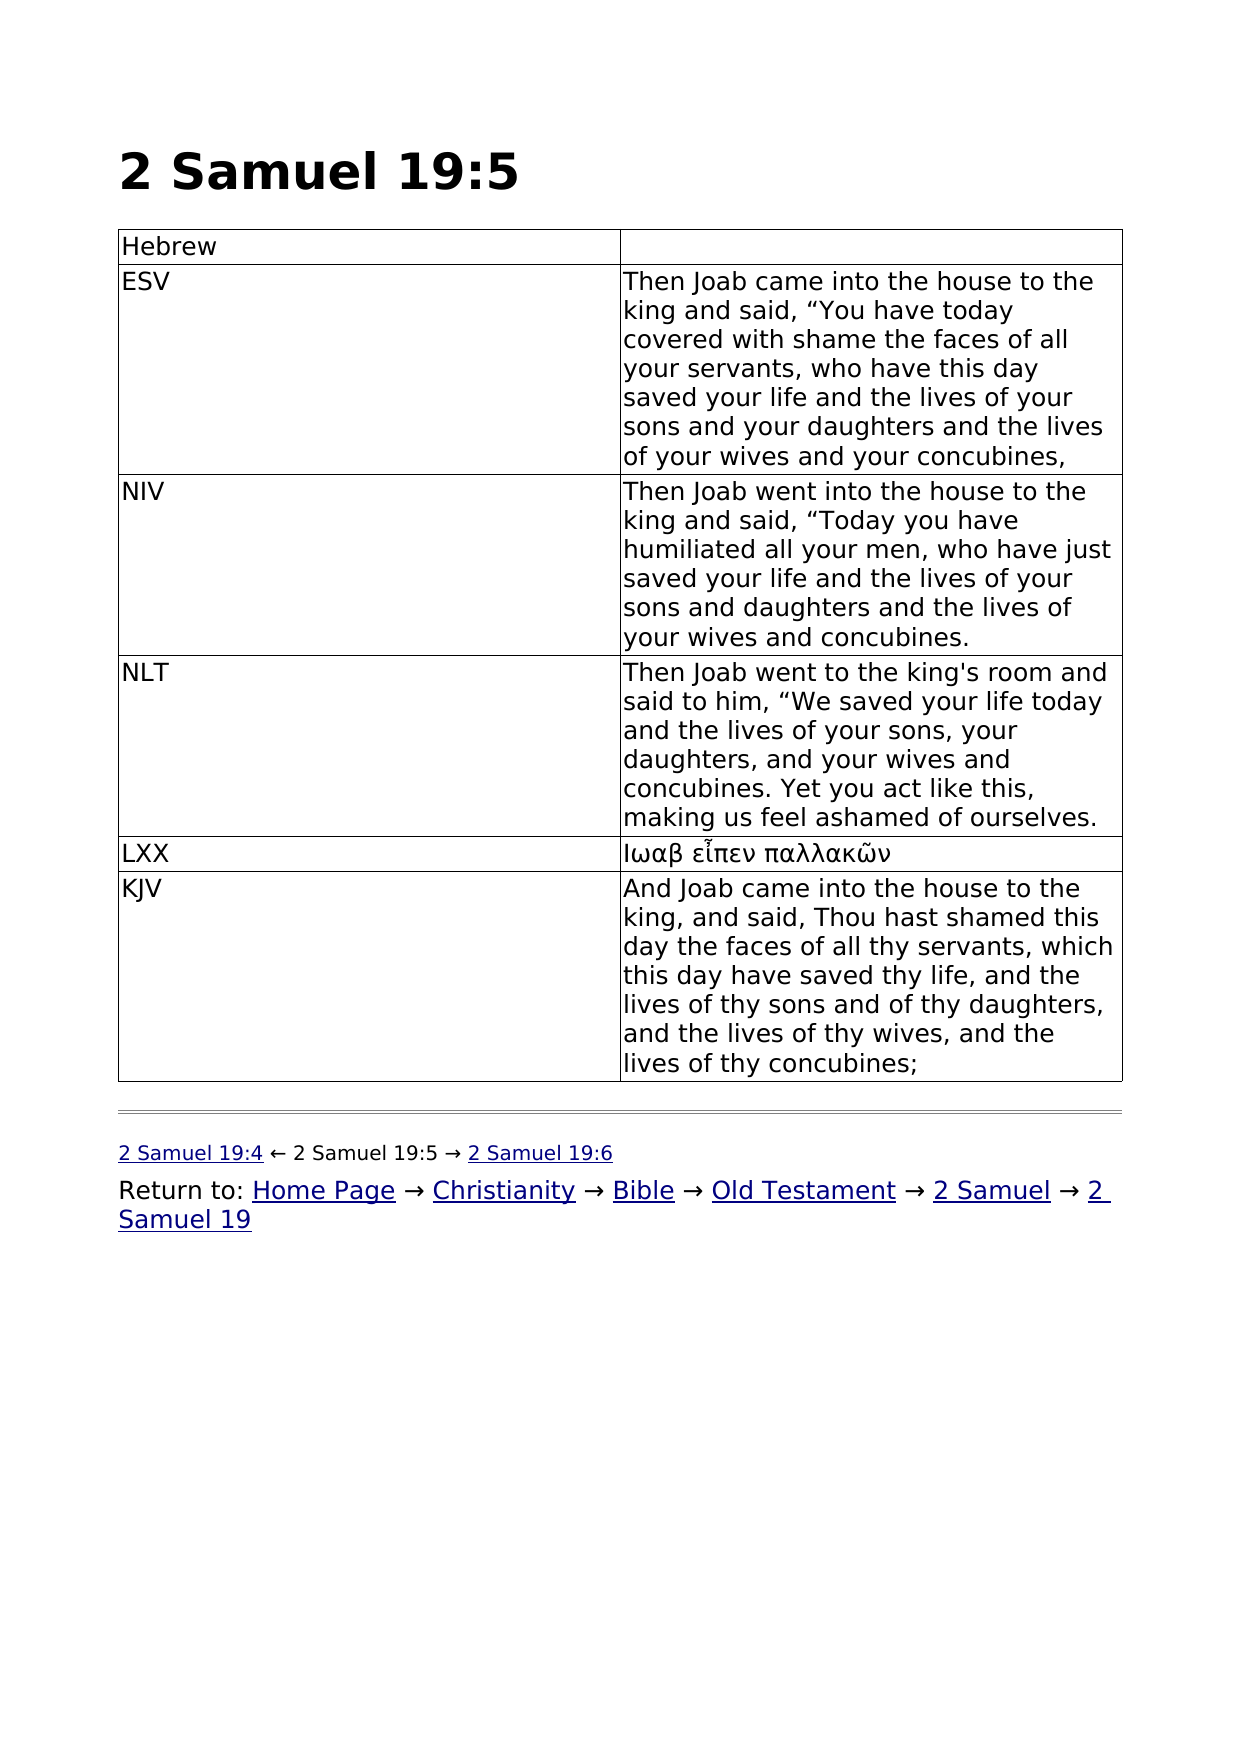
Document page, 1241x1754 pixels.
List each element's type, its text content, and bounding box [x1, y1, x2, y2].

table_cell KJV [119, 872, 620, 1081]
table_cell Ιωαβ εἶπεν παλλακῶν [621, 837, 1122, 871]
table_cell NIV [119, 475, 620, 655]
table_cell LXX [119, 837, 620, 871]
subtitle 2 Samuel 19:5 [118, 143, 1122, 201]
table_cell Then Joab went into the house to the king and said, “Today you have humiliated all your men, who have just saved your life and the lives of your sons and daughters and the lives of your wives and concubines. [621, 475, 1122, 655]
table_cell NLT [119, 656, 620, 836]
table_header [621, 230, 1122, 264]
table_header Hebrew [119, 230, 620, 264]
table_cell Then Joab went to the king's room and said to him, “We saved your life today and the lives of your sons, your daughters, and your wives and concubines. Yet you act like this, making us feel ashamed of ourselves. [621, 656, 1122, 836]
table_cell Then Joab came into the house to the king and said, “You have today covered with shame the faces of all your servants, who have this day saved your life and the lives of your sons and your daughters and the lives of your wives and your concubines, [621, 265, 1122, 474]
table_cell ESV [119, 265, 620, 474]
table_cell And Joab came into the house to the king, and said, Thou hast shamed this day the faces of all thy servants, which this day have saved thy life, and the lives of thy sons and of thy daughters, and the lives of thy wives, and the lives of thy concubines; [621, 872, 1122, 1081]
text Return to: Home Page → Christianity → Bible → Old Testament → 2 Samuel → 2 Samuel 19 [118, 1176, 1122, 1234]
text 2 Samuel 19:4 ← 2 Samuel 19:5 → 2 Samuel 19:6 [118, 1142, 1122, 1176]
